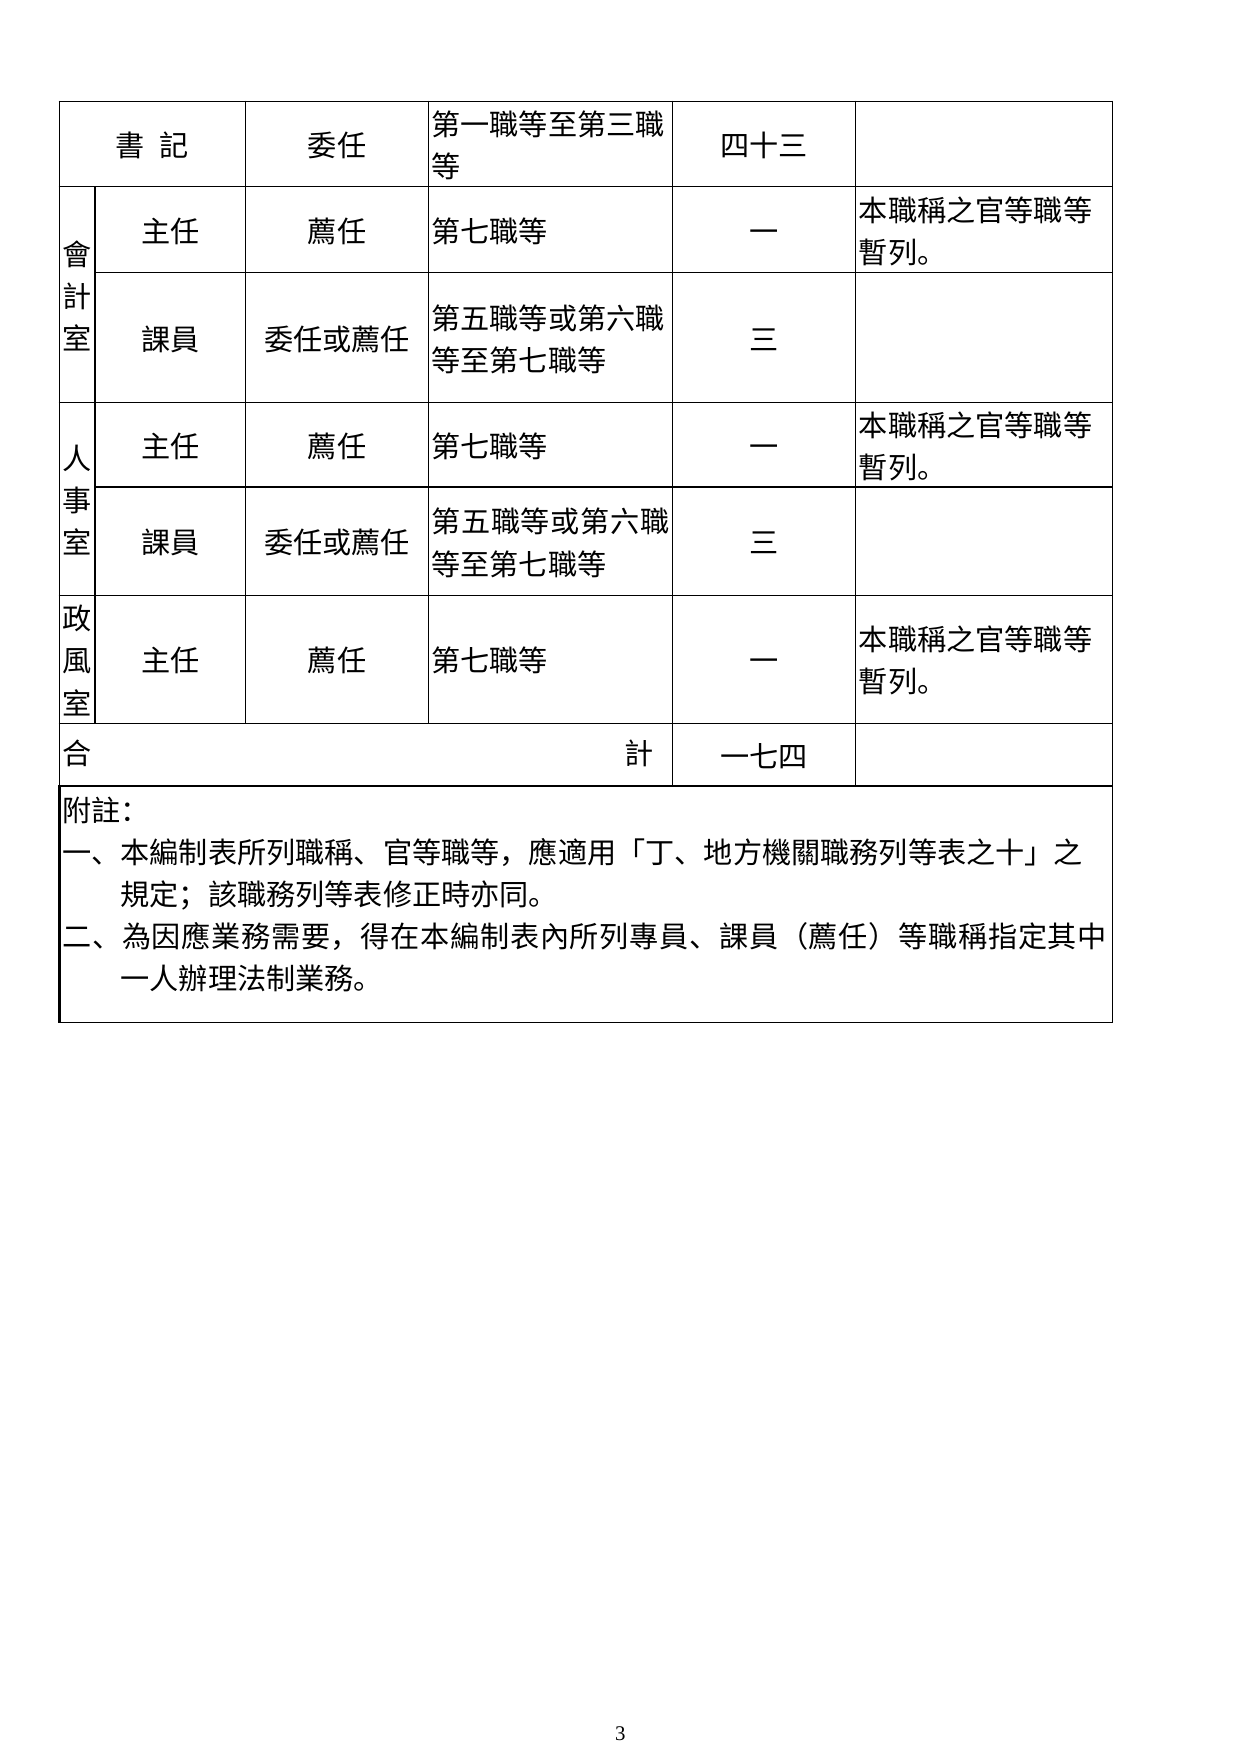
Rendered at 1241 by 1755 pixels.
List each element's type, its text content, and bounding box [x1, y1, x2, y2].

table_cell 本職稱之官等職等暫列。 [856, 187, 1112, 272]
table_cell 薦任 [246, 187, 428, 272]
table_cell 三 [673, 273, 855, 402]
table_header 第一職等至第三職等 [429, 102, 672, 186]
table_cell 合 計 [60, 724, 672, 785]
table_cell 主任 [96, 403, 245, 486]
table_cell 第七職等 [429, 596, 672, 722]
table_cell [856, 488, 1112, 594]
table_cell 主任 [96, 596, 245, 722]
table_cell 一 [673, 403, 855, 486]
table_header 四十三 [673, 102, 855, 186]
table_header 書 記 [60, 102, 245, 186]
table_cell 薦任 [246, 403, 428, 486]
table_cell 課員 [96, 488, 245, 594]
table_cell 第七職等 [429, 403, 672, 486]
table_cell 一 [673, 187, 855, 272]
table_cell 政 風 室 [60, 596, 94, 722]
table_header [856, 102, 1112, 186]
table_cell 第五職等或第六職等至第七職等 [429, 488, 672, 594]
table_cell 一 [673, 596, 855, 722]
table_cell 人 事 室 [60, 403, 94, 594]
table_cell [856, 724, 1112, 785]
table_cell 課員 [96, 273, 245, 402]
table_cell 第五職等或第六職等至第七職等 [429, 273, 672, 402]
table_cell 三 [673, 488, 855, 594]
table_cell 一七四 [673, 724, 855, 785]
table_cell 委任或薦任 [246, 273, 428, 402]
table_cell 主任 [96, 187, 245, 272]
table_cell 附註： 一、本編制表所列職稱、官等職等，應適用「丁、地方機關職務列等表之十」之規定；該職務列等表修正時亦同。 二、為因應業務需要，得在本編制表內所列專員、課員（薦任）等職稱指定其中一人辦理法制業務。 [61, 787, 1112, 1021]
table_cell 會 計 室 [60, 187, 94, 402]
table_header 委任 [246, 102, 428, 186]
table_cell 第七職等 [429, 187, 672, 272]
table_cell 本職稱之官等職等暫列。 [856, 403, 1112, 486]
table_cell 本職稱之官等職等暫列。 [856, 596, 1112, 722]
table_cell [856, 273, 1112, 402]
table_cell 薦任 [246, 596, 428, 722]
table_cell 委任或薦任 [246, 488, 428, 594]
